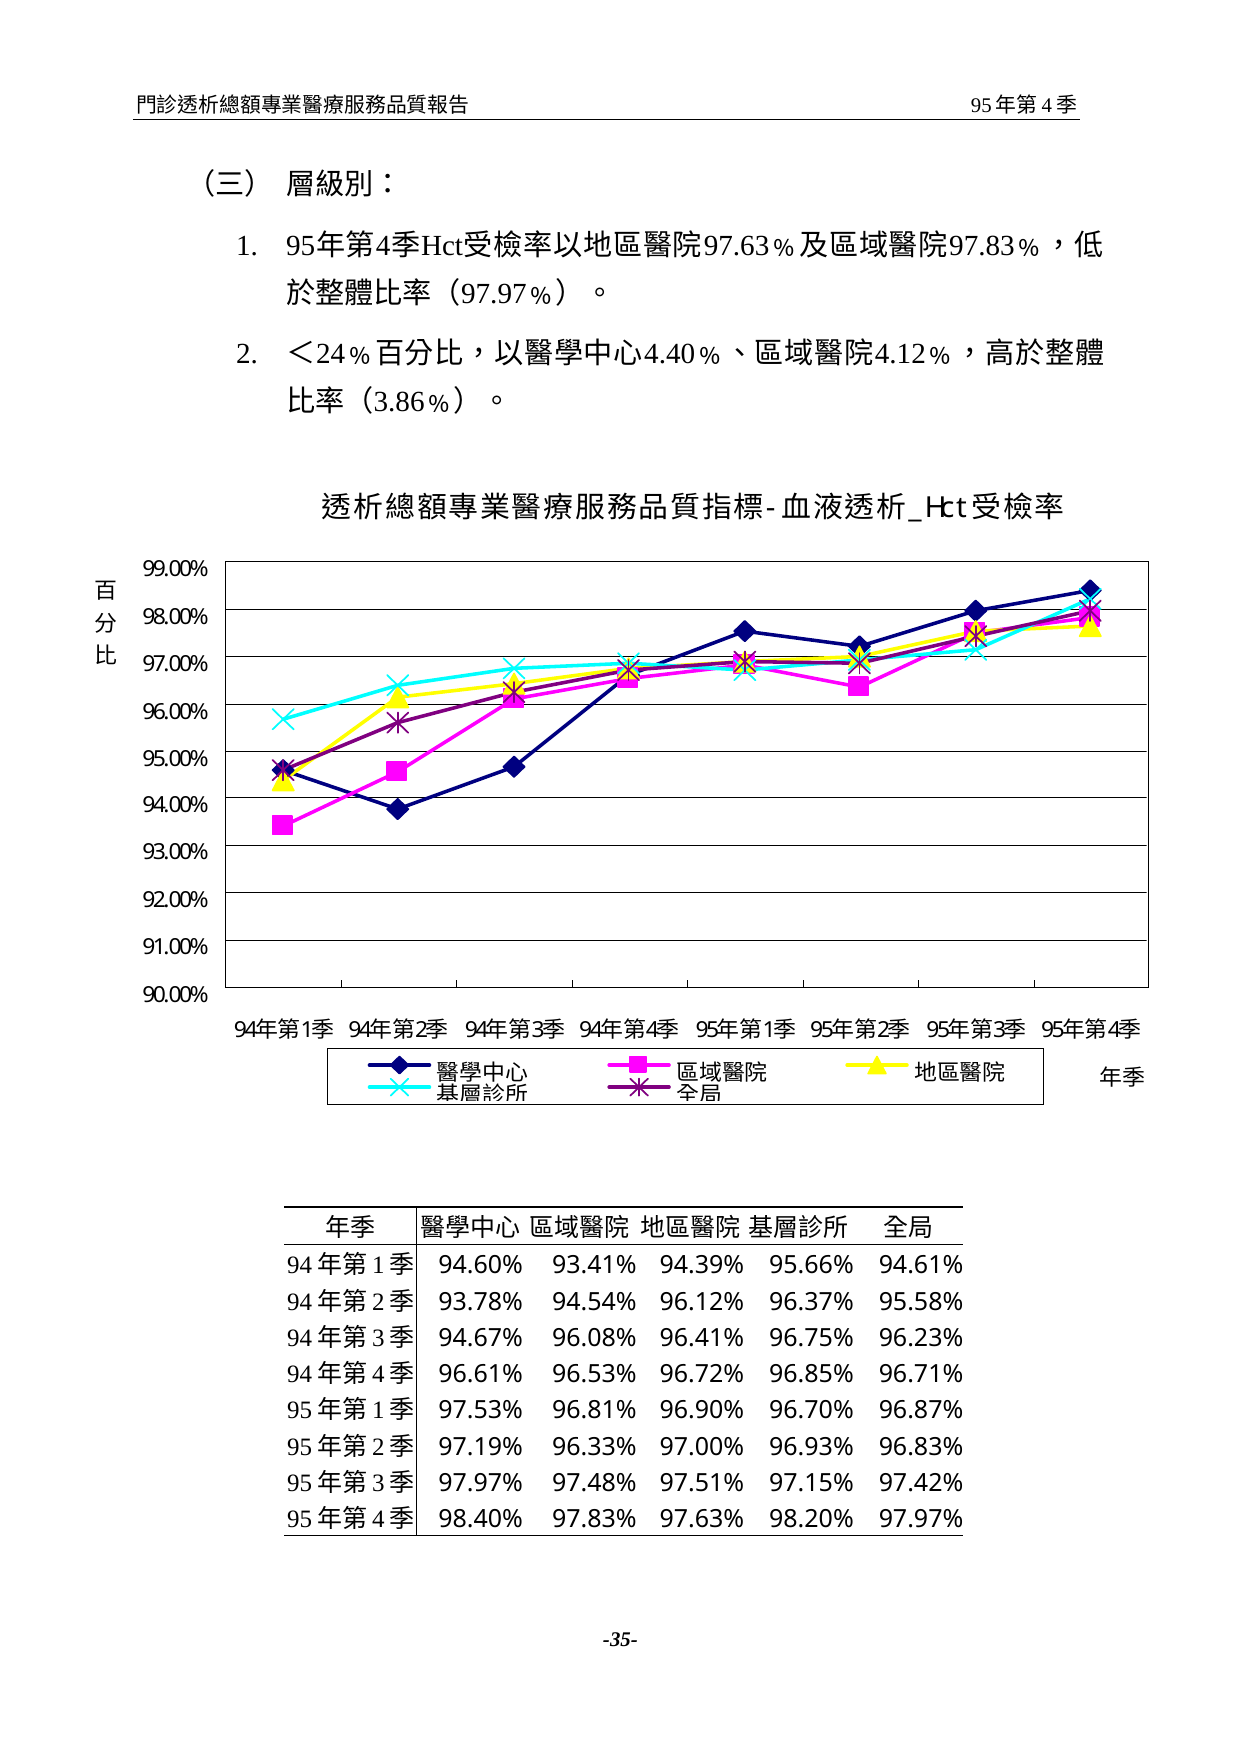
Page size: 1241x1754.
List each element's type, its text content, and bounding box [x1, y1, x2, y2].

table_cell 96.93% [744, 1426, 853, 1462]
table_header 區域醫院 [523, 1208, 636, 1244]
table_header 年季 [284, 1208, 416, 1244]
table_cell 95年第3季 [284, 1462, 416, 1498]
table_cell 96.08% [523, 1317, 636, 1353]
table_cell 96.87% [854, 1390, 963, 1426]
table_cell 94.39% [636, 1245, 744, 1281]
table_cell 95.58% [854, 1281, 963, 1317]
table_cell 96.81% [523, 1390, 636, 1426]
list ＜24﹪百分比，以醫學中心4.40﹪、區域醫院4.12﹪，高於整體比率（3.86﹪）。 [236, 325, 1104, 421]
table_header 全局 [854, 1208, 963, 1244]
table_cell 97.19% [417, 1426, 523, 1462]
table_cell 98.40% [417, 1499, 523, 1535]
table_cell 95年第1季 [284, 1390, 416, 1426]
table_cell 96.33% [523, 1426, 636, 1462]
table_cell 96.90% [636, 1390, 744, 1426]
table_cell 94年第1季 [284, 1245, 416, 1281]
table_cell 97.00% [636, 1426, 744, 1462]
table_cell 94.61% [854, 1245, 963, 1281]
table_cell 97.51% [636, 1462, 744, 1498]
table_cell 97.97% [854, 1499, 963, 1535]
table_cell 94.67% [417, 1317, 523, 1353]
table_cell 96.23% [854, 1317, 963, 1353]
table_cell 96.75% [744, 1317, 853, 1353]
table_cell 95年第4季 [284, 1499, 416, 1535]
table_cell 94.54% [523, 1281, 636, 1317]
table_cell 97.48% [523, 1462, 636, 1498]
table_cell 97.15% [744, 1462, 853, 1498]
table_cell 96.61% [417, 1354, 523, 1390]
table_cell 94.60% [417, 1245, 523, 1281]
table_cell 93.78% [417, 1281, 523, 1317]
table_cell 95.66% [744, 1245, 853, 1281]
list 95年第4季Hct受檢率以地區醫院97.63﹪及區域醫院97.83﹪，低於整體比率（97.97﹪）。 [236, 217, 1104, 313]
table_cell 96.85% [744, 1354, 853, 1390]
table_cell 98.20% [744, 1499, 853, 1535]
table_cell 97.42% [854, 1462, 963, 1498]
table_cell 96.70% [744, 1390, 853, 1426]
table_cell 96.41% [636, 1317, 744, 1353]
table_cell 96.83% [854, 1426, 963, 1462]
table_cell 96.37% [744, 1281, 853, 1317]
table_cell 94年第2季 [284, 1281, 416, 1317]
table_cell 93.41% [523, 1245, 636, 1281]
table_cell 96.72% [636, 1354, 744, 1390]
table_cell 97.97% [417, 1462, 523, 1498]
table_cell 96.12% [636, 1281, 744, 1317]
table_cell 96.71% [854, 1354, 963, 1390]
table_cell 95年第2季 [284, 1426, 416, 1462]
table_cell 97.83% [523, 1499, 636, 1535]
table_cell 94年第3季 [284, 1317, 416, 1353]
table_cell 97.63% [636, 1499, 744, 1535]
table_cell 96.53% [523, 1354, 636, 1390]
list 層級別： [186, 156, 1104, 204]
table_header 地區醫院 [636, 1208, 744, 1244]
table_cell 94年第4季 [284, 1354, 416, 1390]
table_header 基層診所 [744, 1208, 853, 1244]
table_cell 97.53% [417, 1390, 523, 1426]
table_header 醫學中心 [417, 1208, 523, 1244]
